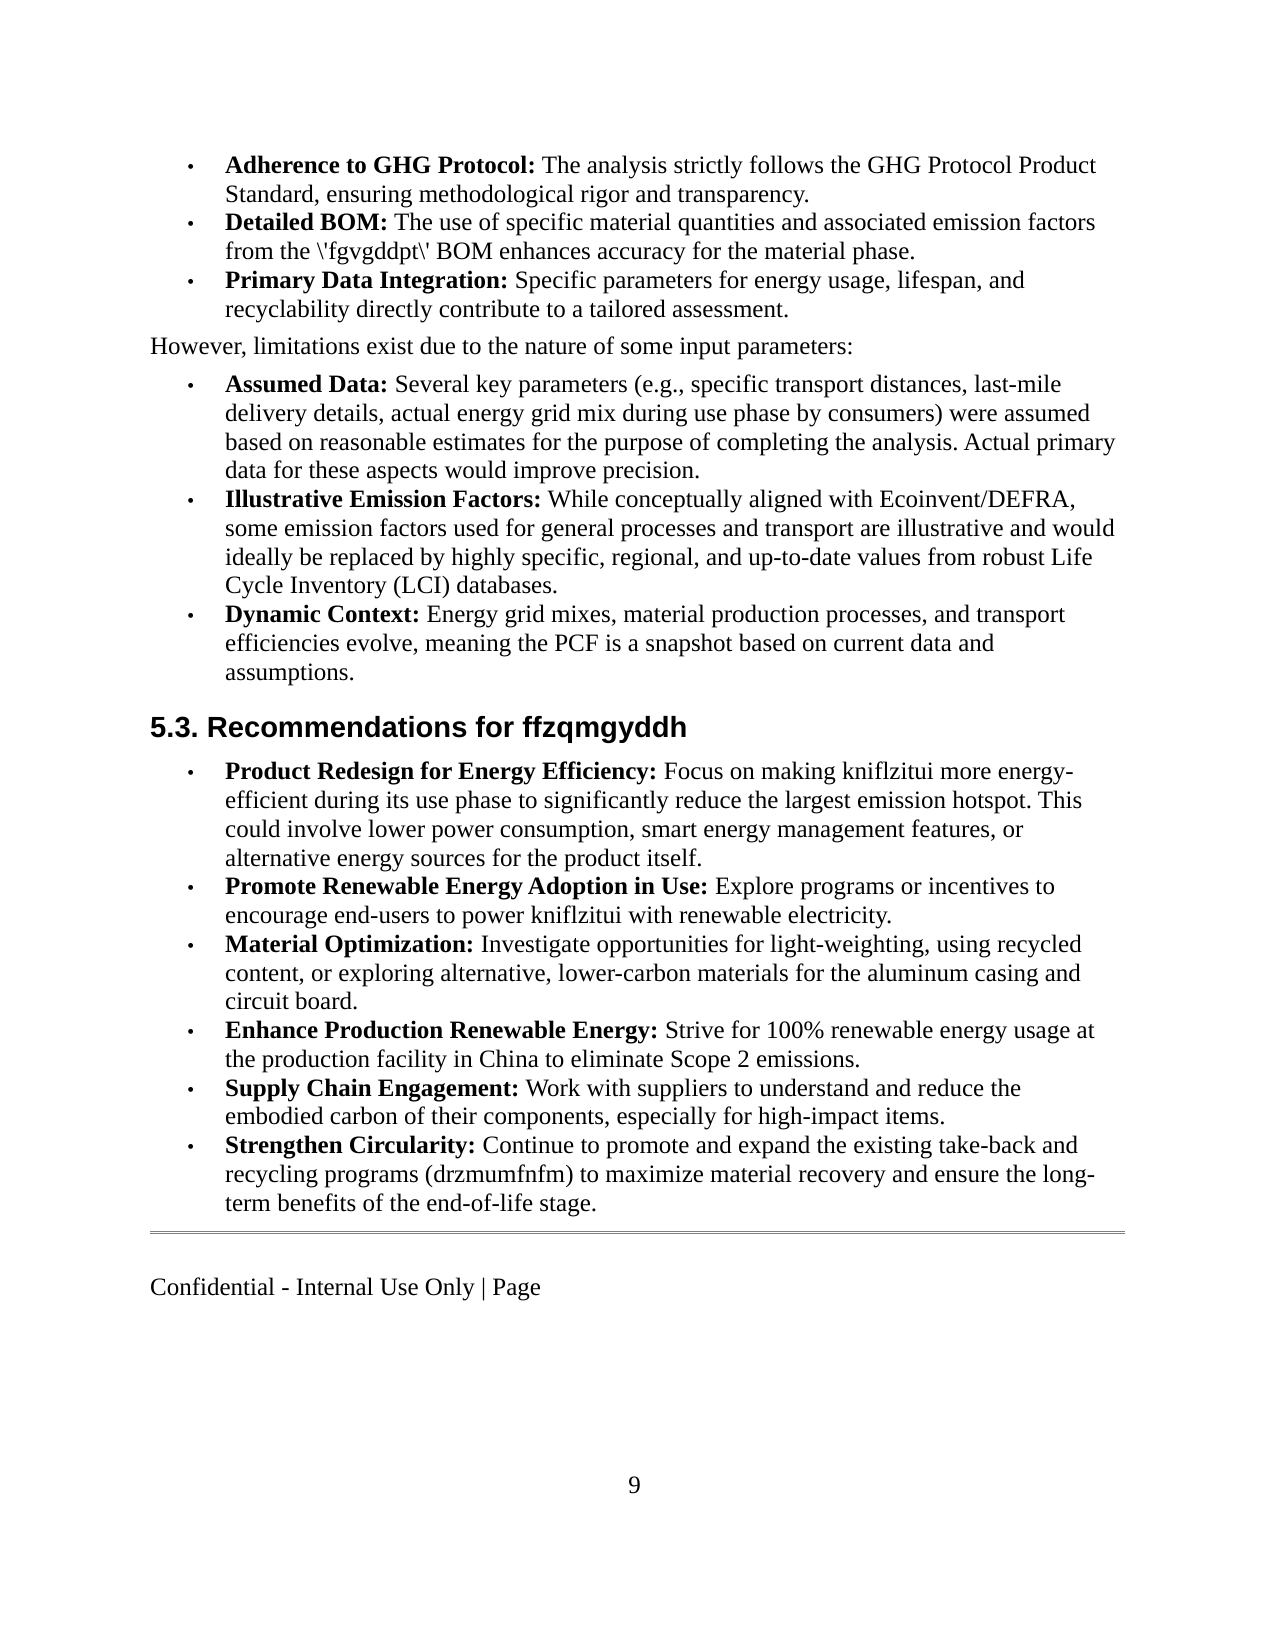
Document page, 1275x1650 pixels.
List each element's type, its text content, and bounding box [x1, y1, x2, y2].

list Enhance Production Renewable Energy: Strive for 100% renewable energy usage at the production facility in China to eliminate Scope 2 emissions. [187, 1015, 1125, 1073]
list Strengthen Circularity: Continue to promote and expand the existing take-back and recycling programs (drzmumfnfm) to maximize material recovery and ensure the long-term benefits of the end-of-life stage. [187, 1130, 1125, 1216]
text However, limitations exist due to the nature of some input parameters: [150, 331, 1125, 360]
text Confidential - Internal Use Only | Page [150, 1272, 1125, 1300]
list Detailed BOM: The use of specific material quantities and associated emission factors from the \'fgvgddpt\' BOM enhances accuracy for the material phase. [187, 207, 1125, 265]
list Dynamic Context: Energy grid mixes, material production processes, and transport efficiencies evolve, meaning the PCF is a snapshot based on current data and assumptions. [187, 599, 1125, 685]
list Assumed Data: Several key parameters (e.g., specific transport distances, last-mile delivery details, actual energy grid mix during use phase by consumers) were assumed based on reasonable estimates for the purpose of completing the analysis. Actual primary data for these aspects would improve precision. [187, 369, 1125, 484]
list Promote Renewable Energy Adoption in Use: Explore programs or incentives to encourage end-users to power kniflzitui with renewable electricity. [187, 871, 1125, 929]
list Product Redesign for Energy Efficiency: Focus on making kniflzitui more energy-efficient during its use phase to significantly reduce the largest emission hotspot. This could involve lower power consumption, smart energy management features, or alternative energy sources for the product itself. [187, 756, 1125, 871]
list Primary Data Integration: Specific parameters for energy usage, lifespan, and recyclability directly contribute to a tailored assessment. [187, 265, 1125, 322]
list Material Optimization: Investigate opportunities for light-weighting, using recycled content, or exploring alternative, lower-carbon materials for the aluminum casing and circuit board. [187, 929, 1125, 1015]
subtitle 5.3. Recommendations for ffzqmgyddh [150, 710, 1125, 744]
list Adherence to GHG Protocol: The analysis strictly follows the GHG Protocol Product Standard, ensuring methodological rigor and transparency. [187, 150, 1125, 207]
list Illustrative Emission Factors: While conceptually aligned with Ecoinvent/DEFRA, some emission factors used for general processes and transport are illustrative and would ideally be replaced by highly specific, regional, and up-to-date values from robust Life Cycle Inventory (LCI) databases. [187, 484, 1125, 599]
list Supply Chain Engagement: Work with suppliers to understand and reduce the embodied carbon of their components, especially for high-impact items. [187, 1073, 1125, 1130]
